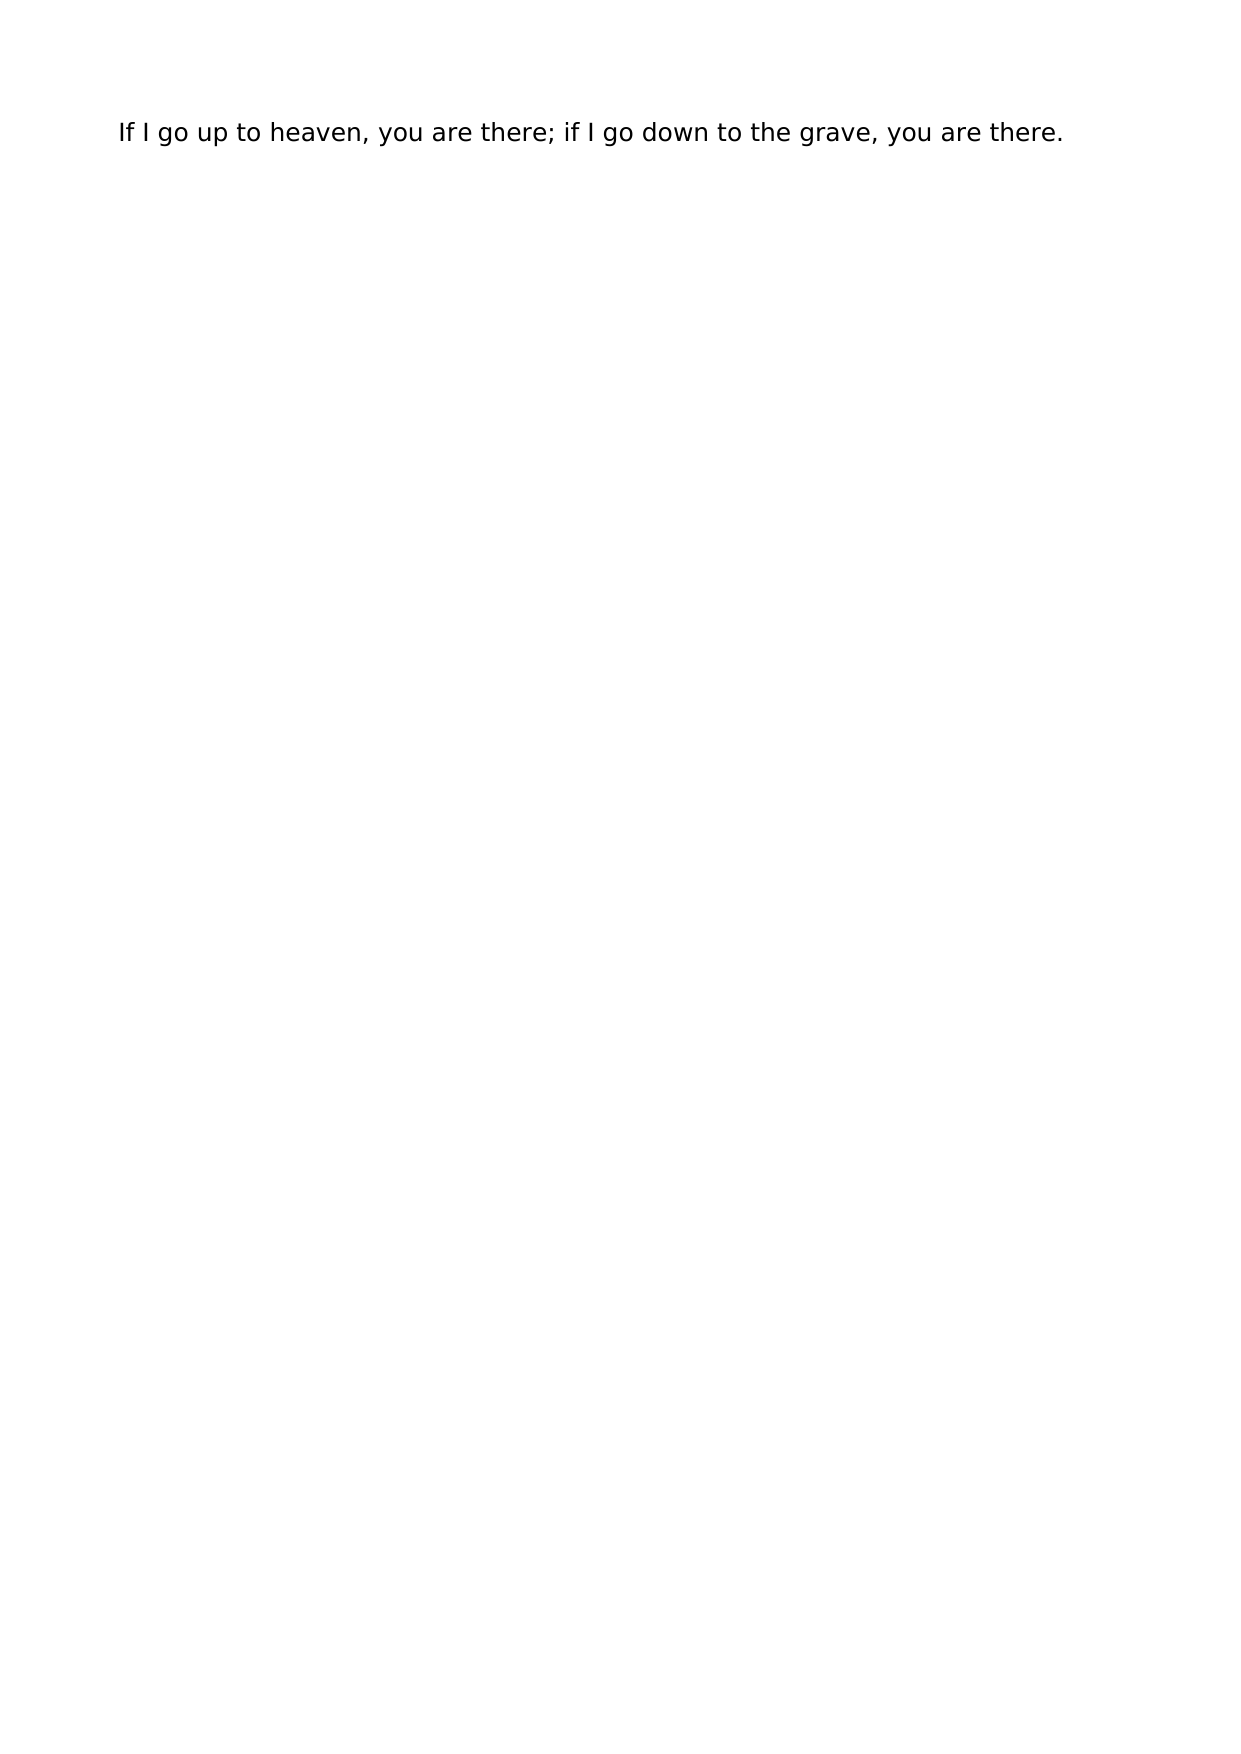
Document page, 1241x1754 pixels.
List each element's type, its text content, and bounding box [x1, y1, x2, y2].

text If I go up to heaven, you are there; if I go down to the grave, you are there. [118, 118, 1122, 147]
